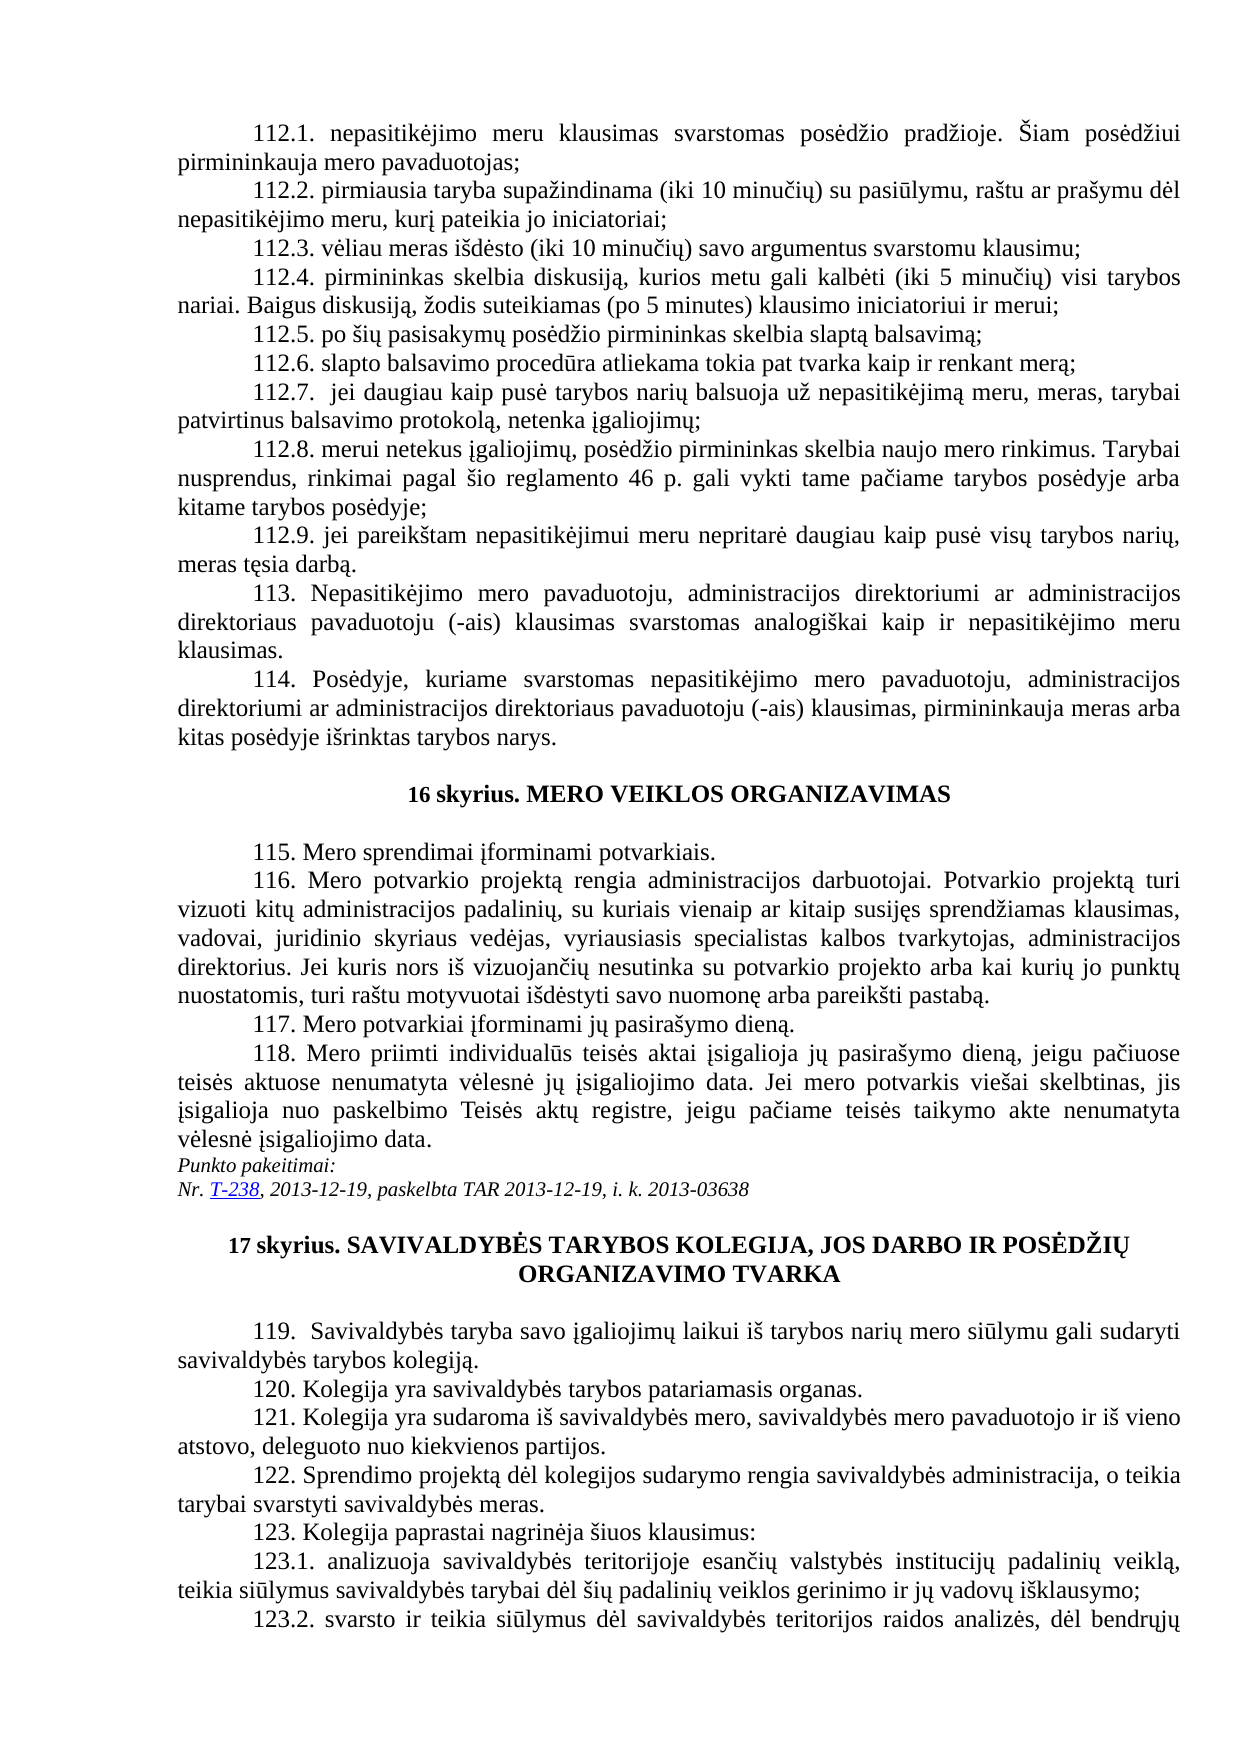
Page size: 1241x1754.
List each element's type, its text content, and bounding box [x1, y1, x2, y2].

text 123.1. analizuoja savivaldybės teritorijoje esančių valstybės institucijų padalinių veiklą, teikia siūlymus savivaldybės tarybai dėl šių padalinių veiklos gerinimo ir jų vadovų išklausymo; [177, 1546, 1181, 1604]
text Punkto pakeitimai: [177, 1153, 1181, 1177]
text 112.9. jei pareikštam nepasitikėjimui meru nepritarė daugiau kaip pusė visų tarybos narių, meras tęsia darbą. [177, 521, 1181, 578]
text 120. Kolegija yra savivaldybės tarybos patariamasis organas. [177, 1374, 1181, 1402]
text 112.2. pirmiausia taryba supažindinama (iki 10 minučių) su pasiūlymu, raštu ar prašymu dėl nepasitikėjimo meru, kurį pateikia jo iniciatoriai; [177, 176, 1181, 233]
text 112.4. pirmininkas skelbia diskusiją, kurios metu gali kalbėti (iki 5 minučių) visi tarybos nariai. Baigus diskusiją, žodis suteikiamas (po 5 minutes) klausimo iniciatoriui ir merui; [177, 262, 1181, 319]
text 118. Mero priimti individualūs teisės aktai įsigalioja jų pasirašymo dieną, jeigu pačiuose teisės aktuose nenumatyta vėlesnė jų įsigaliojimo data. Jei mero potvarkis viešai skelbtinas, jis įsigalioja nuo paskelbimo Teisės aktų registre, jeigu pačiame teisės taikymo akte nenumatyta vėlesnė įsigaliojimo data. [177, 1038, 1181, 1153]
text 16 skyrius. MERO VEIKLOS ORGANIZAVIMAS [177, 779, 1181, 808]
text 123. Kolegija paprastai nagrinėja šiuos klausimus: [177, 1517, 1181, 1546]
text 121. Kolegija yra sudaroma iš savivaldybės mero, savivaldybės mero pavaduotojo ir iš vieno atstovo, deleguoto nuo kiekvienos partijos. [177, 1402, 1181, 1460]
text 112.8. merui netekus įgaliojimų, posėdžio pirmininkas skelbia naujo mero rinkimus. Tarybai nusprendus, rinkimai pagal šio reglamento 46 p. gali vykti tame pačiame tarybos posėdyje arba kitame tarybos posėdyje; [177, 434, 1181, 521]
text 112.6. slapto balsavimo procedūra atliekama tokia pat tvarka kaip ir renkant merą; [177, 348, 1181, 377]
text 113. Nepasitikėjimo mero pavaduotoju, administracijos direktoriumi ar administracijos direktoriaus pavaduotoju (-ais) klausimas svarstomas analogiškai kaip ir nepasitikėjimo meru klausimas. [177, 578, 1181, 664]
text 119. Savivaldybės taryba savo įgaliojimų laikui iš tarybos narių mero siūlymu gali sudaryti savivaldybės tarybos kolegiją. [177, 1316, 1181, 1374]
text 114. Posėdyje, kuriame svarstomas nepasitikėjimo mero pavaduotoju, administracijos direktoriumi ar administracijos direktoriaus pavaduotoju (-ais) klausimas, pirmininkauja meras arba kitas posėdyje išrinktas tarybos narys. [177, 664, 1181, 751]
text 112.3. vėliau meras išdėsto (iki 10 minučių) savo argumentus svarstomu klausimu; [177, 233, 1181, 262]
text 115. Mero sprendimai įforminami potvarkiais. [177, 837, 1181, 866]
text 112.5. po šių pasisakymų posėdžio pirmininkas skelbia slaptą balsavimą; [177, 319, 1181, 348]
text 112.7. jei daugiau kaip pusė tarybos narių balsuoja už nepasitikėjimą meru, meras, tarybai patvirtinus balsavimo protokolą, netenka įgaliojimų; [177, 377, 1181, 434]
text 122. Sprendimo projektą dėl kolegijos sudarymo rengia savivaldybės administracija, o teikia tarybai svarstyti savivaldybės meras. [177, 1460, 1181, 1517]
text 17 skyrius. SAVIVALDYBĖS TARYBOS KOLEGIJA, JOS DARBO IR POSĖDŽIŲ ORGANIZAVIMO TVARKA [177, 1230, 1181, 1287]
text 117. Mero potvarkiai įforminami jų pasirašymo dieną. [177, 1009, 1181, 1038]
text 123.2. svarsto ir teikia siūlymus dėl savivaldybės teritorijos raidos analizės, dėl bendrųjų [177, 1604, 1181, 1632]
text Nr. T-238, 2013-12-19, paskelbta TAR 2013-12-19, i. k. 2013-03638 [177, 1177, 1181, 1201]
text 112.1. nepasitikėjimo meru klausimas svarstomas posėdžio pradžioje. Šiam posėdžiui pirmininkauja mero pavaduotojas; [177, 118, 1181, 176]
text 116. Mero potvarkio projektą rengia administracijos darbuotojai. Potvarkio projektą turi vizuoti kitų administracijos padalinių, su kuriais vienaip ar kitaip susijęs sprendžiamas klausimas, vadovai, juridinio skyriaus vedėjas, vyriausiasis specialistas kalbos tvarkytojas, administracijos direktorius. Jei kuris nors iš vizuojančių nesutinka su potvarkio projekto arba kai kurių jo punktų nuostatomis, turi raštu motyvuotai išdėstyti savo nuomonę arba pareikšti pastabą. [177, 866, 1181, 1009]
